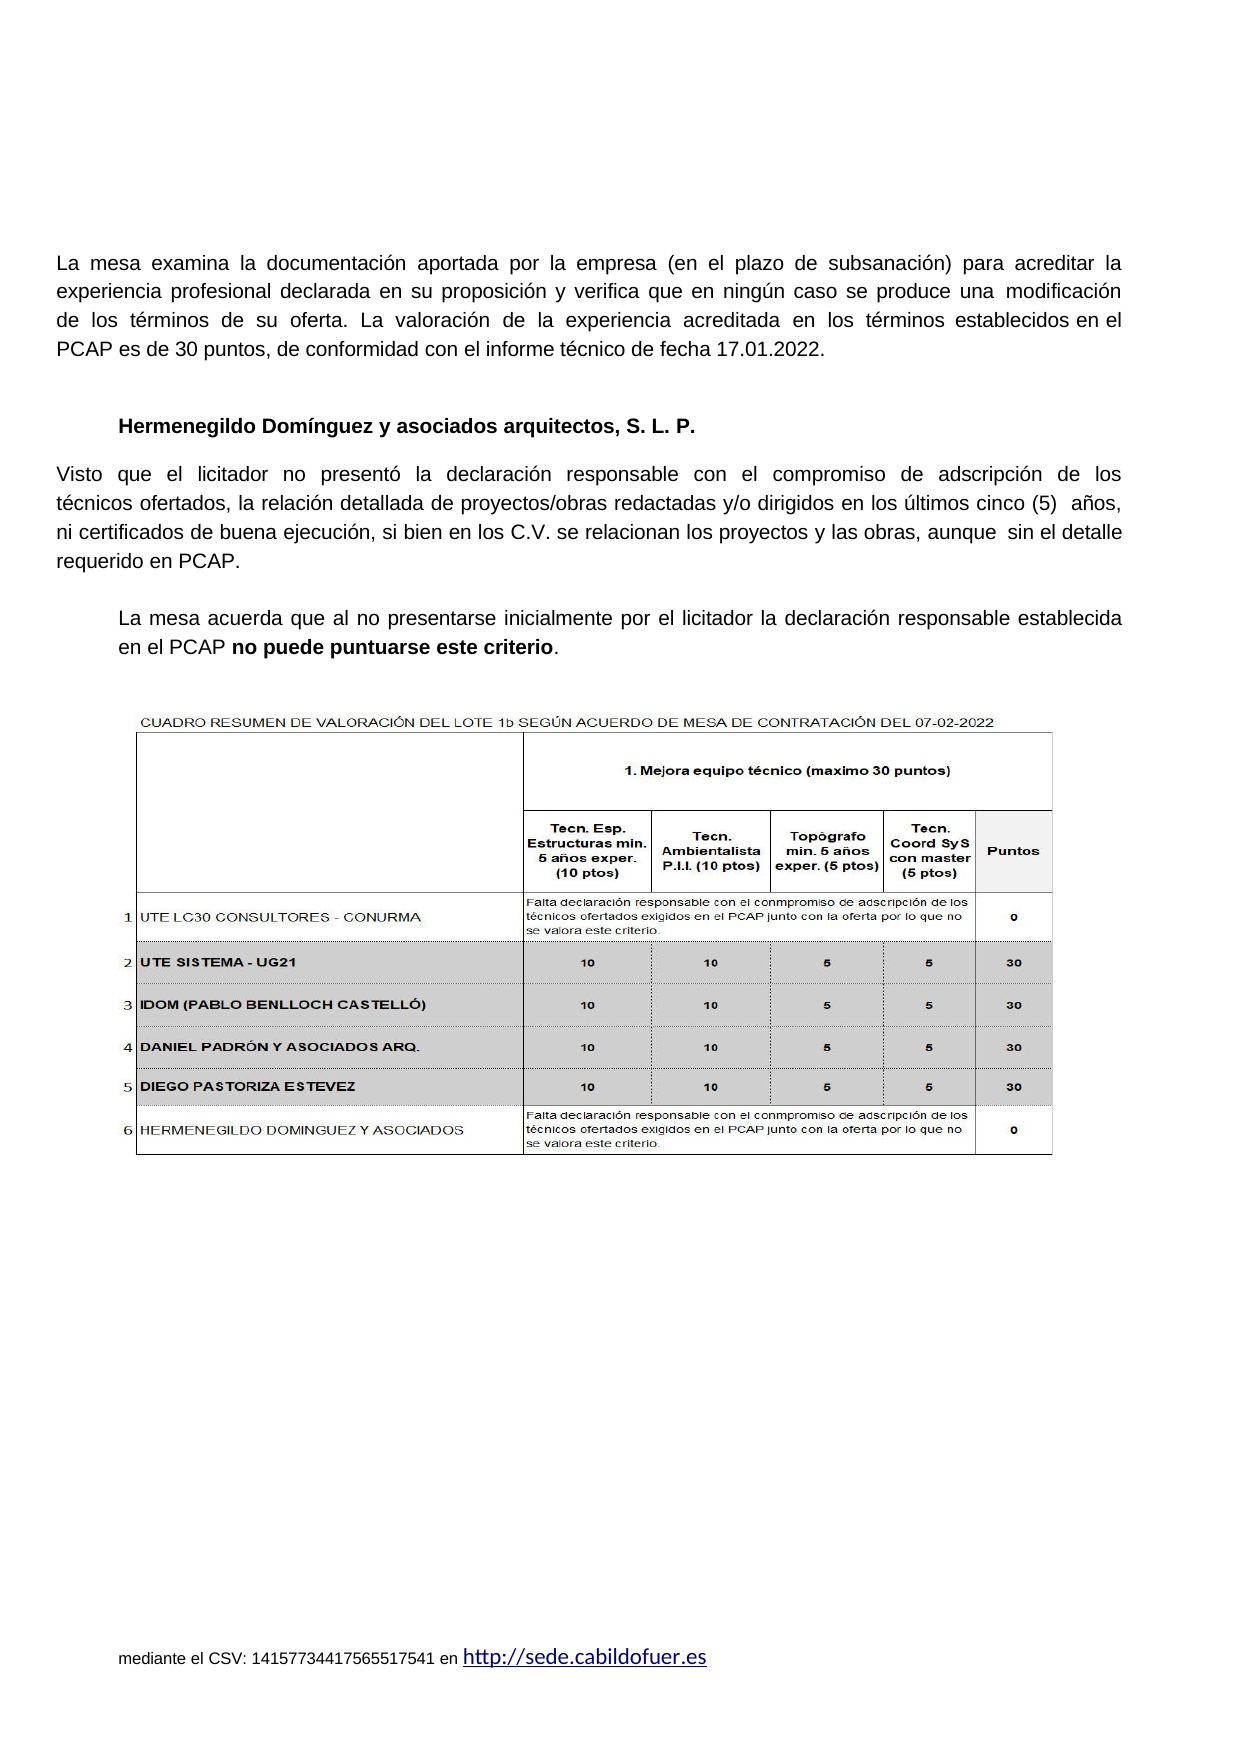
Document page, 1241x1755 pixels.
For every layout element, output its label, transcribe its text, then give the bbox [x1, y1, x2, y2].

text La mesa acuerda que al no presentarse inicialmente por el licitador la declaración responsable establecida en el PCAP no puede puntuarse este criterio. [118, 606, 1123, 659]
subtitle Hermenegildo Domínguez y asociados arquitectos, S. L. P. [118, 414, 1134, 438]
text Visto que el licitador no presentó la declaración responsable con el compromiso de adscripción de los técnicos ofertados, la relación detallada de proyectos/obras redactadas y/o dirigidos en los últimos cinco (5) años, ni certificados de buena ejecución, si bien en los C.V. se relacionan los proyectos y las obras, aunque sin el detalle requerido en PCAP. [56, 462, 1123, 573]
text La mesa examina la documentación aportada por la empresa (en el plazo de subsanación) para acreditar la experiencia profesional declarada en su proposición y verifica que en ningún caso se produce una modificación de los términos de su oferta. La valoración de la experiencia acreditada en los términos establecidos en el PCAP es de 30 puntos, de conformidad con el informe técnico de fecha 17.01.2022. [56, 250, 1123, 361]
